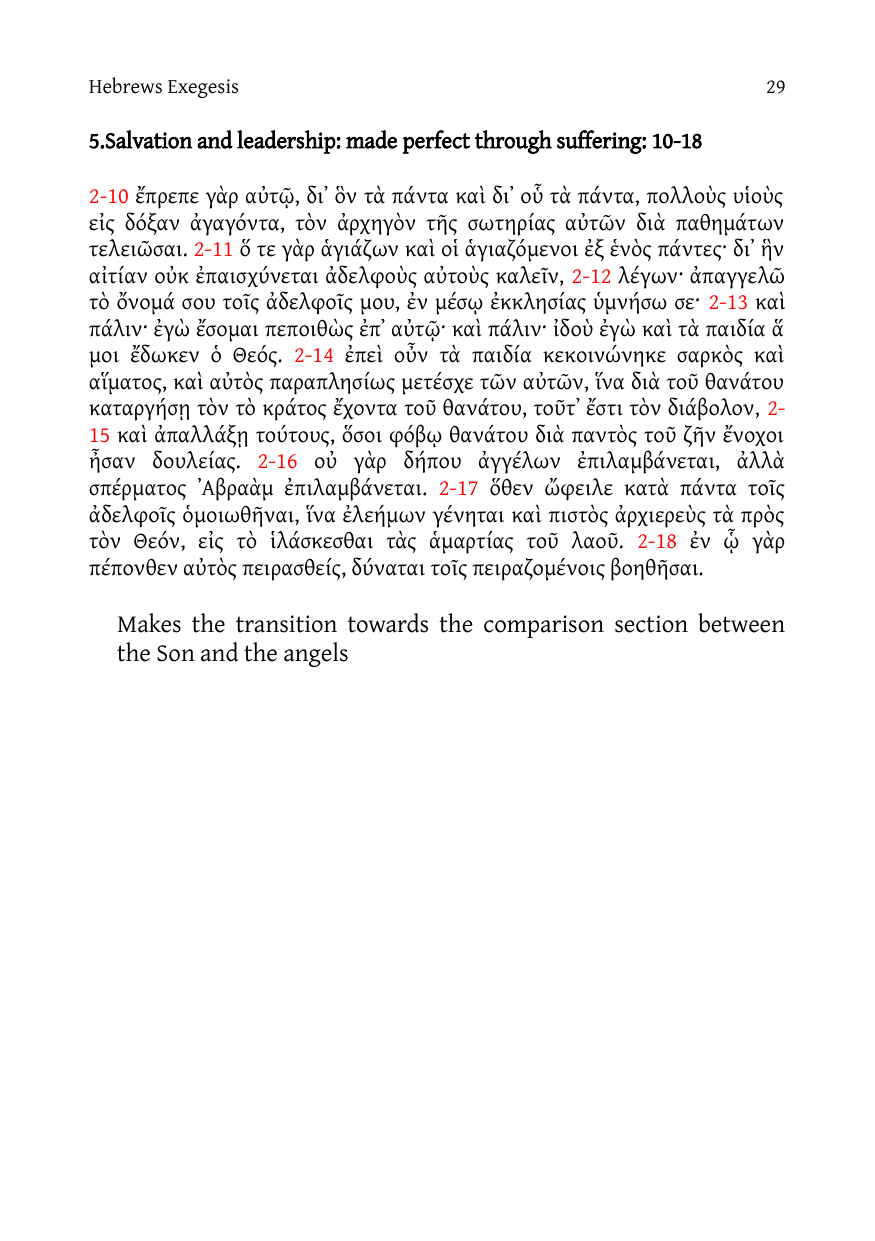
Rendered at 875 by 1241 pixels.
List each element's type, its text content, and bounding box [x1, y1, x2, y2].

text 2-10 ἔπρεπε γὰρ αὐτῷ, δι᾿ ὃν τὰ πάντα καὶ δι᾿ οὗ τὰ πάντα, πολλοὺς υἱοὺς εἰς δόξαν ἀγαγόντα, τὸν ἀρχηγὸν τῆς σωτηρίας αὐτῶν διὰ παθημάτων τελειῶσαι. 2-11 ὅ τε γὰρ ἁγιάζων καὶ οἱ ἁγιαζόμενοι ἐξ ἑνὸς πάντες· δι᾿ ἣν αἰτίαν οὐκ ἐπαισχύνεται ἀδελφοὺς αὐτοὺς καλεῖν, 2-12 λέγων· ἀπαγγελῶ τὸ ὄνομά σου τοῖς ἀδελφοῖς μου, ἐν μέσῳ ἐκκλησίας ὑμνήσω σε· 2-13 καὶ πάλιν· ἐγὼ ἔσομαι πεποιθὼς ἐπ᾿ αὐτῷ· καὶ πάλιν· ἰδοὺ ἐγὼ καὶ τὰ παιδία ἅ μοι ἔδωκεν ὁ Θεός. 2-14 ἐπεὶ οὖν τὰ παιδία κεκοινώνηκε σαρκὸς καὶ αἵματος, καὶ αὐτὸς παραπλησίως μετέσχε τῶν αὐτῶν, ἵνα διὰ τοῦ θανάτου καταργήσῃ τὸν τὸ κράτος ἔχοντα τοῦ θανάτου, τοῦτ᾿ ἔστι τὸν διάβολον, 2-15 καὶ ἀπαλλάξῃ τούτους, ὅσοι φόβῳ θανάτου διὰ παντὸς τοῦ ζῆν ἔνοχοι ἦσαν δουλείας. 2-16 οὐ γὰρ δήπου ἀγγέλων ἐπιλαμβάνεται, ἀλλὰ σπέρματος ᾿Αβραὰμ ἐπιλαμβάνεται. 2-17 ὅθεν ὤφειλε κατὰ πάντα τοῖς ἀδελφοῖς ὁμοιωθῆναι, ἵνα ἐλεήμων γένηται καὶ πιστὸς ἀρχιερεὺς τὰ πρὸς τὸν Θεόν, εἰς τὸ ἱλάσκεσθαι τὰς ἁμαρτίας τοῦ λαοῦ. 2-18 ἐν ᾧ γὰρ πέπονθεν αὐτὸς πειρασθείς, δύναται τοῖς πειραζομένοις βοηθῆσαι. [89, 183, 785, 582]
subtitle 5.Salvation and leadership: made perfect through suffering: 10-18 [89, 128, 785, 154]
text Makes the transition towards the comparison section between the Son and the angels [117, 610, 785, 668]
